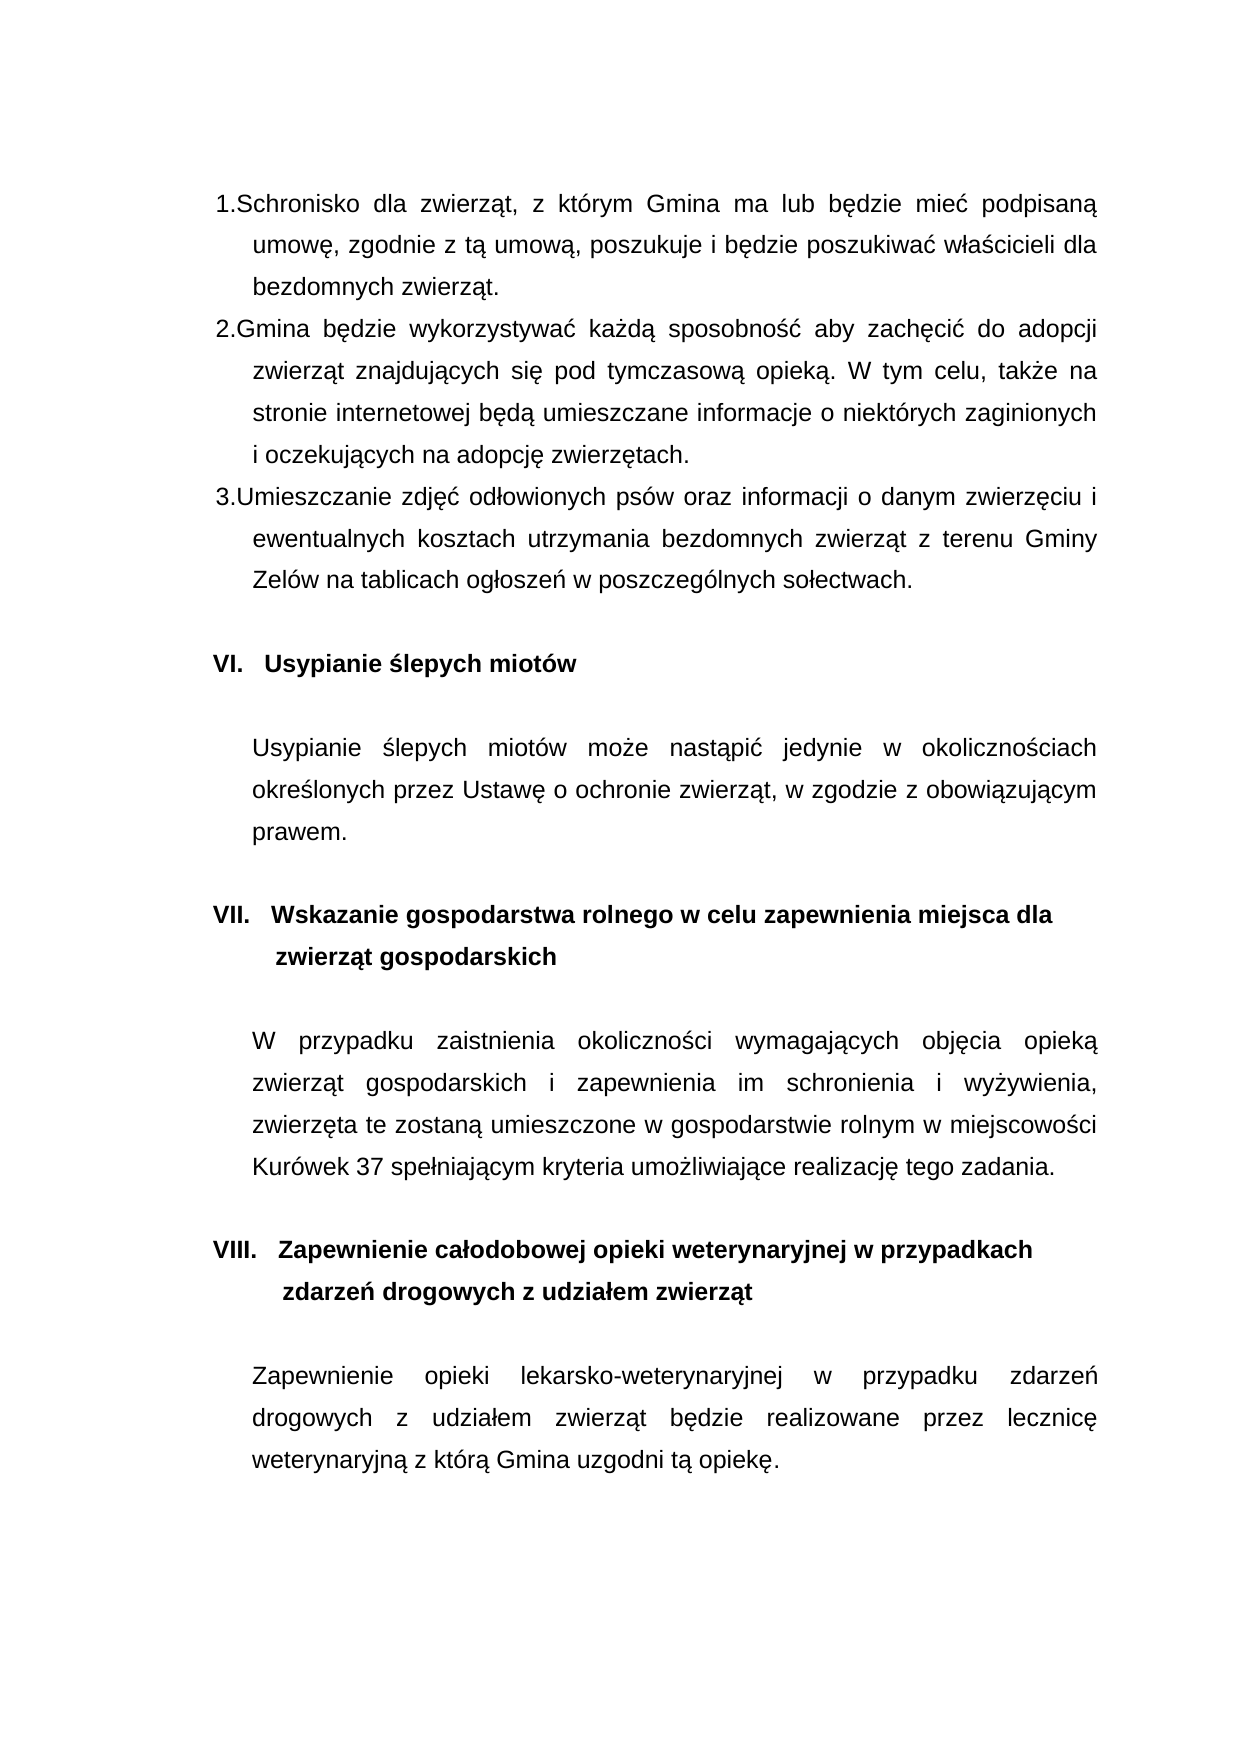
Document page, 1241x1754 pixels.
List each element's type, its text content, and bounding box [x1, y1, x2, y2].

text Usypianie ślepych miotów może nastąpić jedynie w okolicznościach określonych przez Ustawę o ochronie zwierząt, w zgodzie z obowiązującym prawem. [252, 734, 1098, 846]
text VIII. Zapewnienie całodobowej opieki weterynaryjnej w przypadkach [178, 1236, 1098, 1264]
text zdarzeń drogowych z udziałem zwierząt [178, 1278, 1098, 1306]
text VII. Wskazanie gospodarstwa rolnego w celu zapewnienia miejsca dla [178, 901, 1098, 929]
text VI. Usypianie ślepych miotów [178, 650, 1098, 678]
list Gmina będzie wykorzystywać każdą sposobność aby zachęcić do adopcji zwierząt znajdujących się pod tymczasową opieką. W tym celu, także na stronie internetowej będą umieszczane informacje o niektórych zaginionych i oczekujących na adopcję zwierzętach. [215, 315, 1098, 469]
text W przypadku zaistnienia okoliczności wymagających objęcia opieką zwierząt gospodarskich i zapewnienia im schronienia i wyżywienia, zwierzęta te zostaną umieszczone w gospodarstwie rolnym w miejscowości Kurówek 37 spełniającym kryteria umożliwiające realizację tego zadania. [252, 1027, 1098, 1181]
list Schronisko dla zwierząt, z którym Gmina ma lub będzie mieć podpisaną umowę, zgodnie z tą umową, poszukuje i będzie poszukiwać właścicieli dla bezdomnych zwierząt. [215, 189, 1098, 301]
list Umieszczanie zdjęć odłowionych psów oraz informacji o danym zwierzęciu i ewentualnych kosztach utrzymania bezdomnych zwierząt z terenu Gminy Zelów na tablicach ogłoszeń w poszczególnych sołectwach. [215, 483, 1098, 594]
text zwierząt gospodarskich [178, 943, 1098, 971]
text Zapewnienie opieki lekarsko-weterynaryjnej w przypadku zdarzeń drogowych z udziałem zwierząt będzie realizowane przez lecznicę weterynaryjną z którą Gmina uzgodni tą opiekę. [252, 1362, 1098, 1474]
